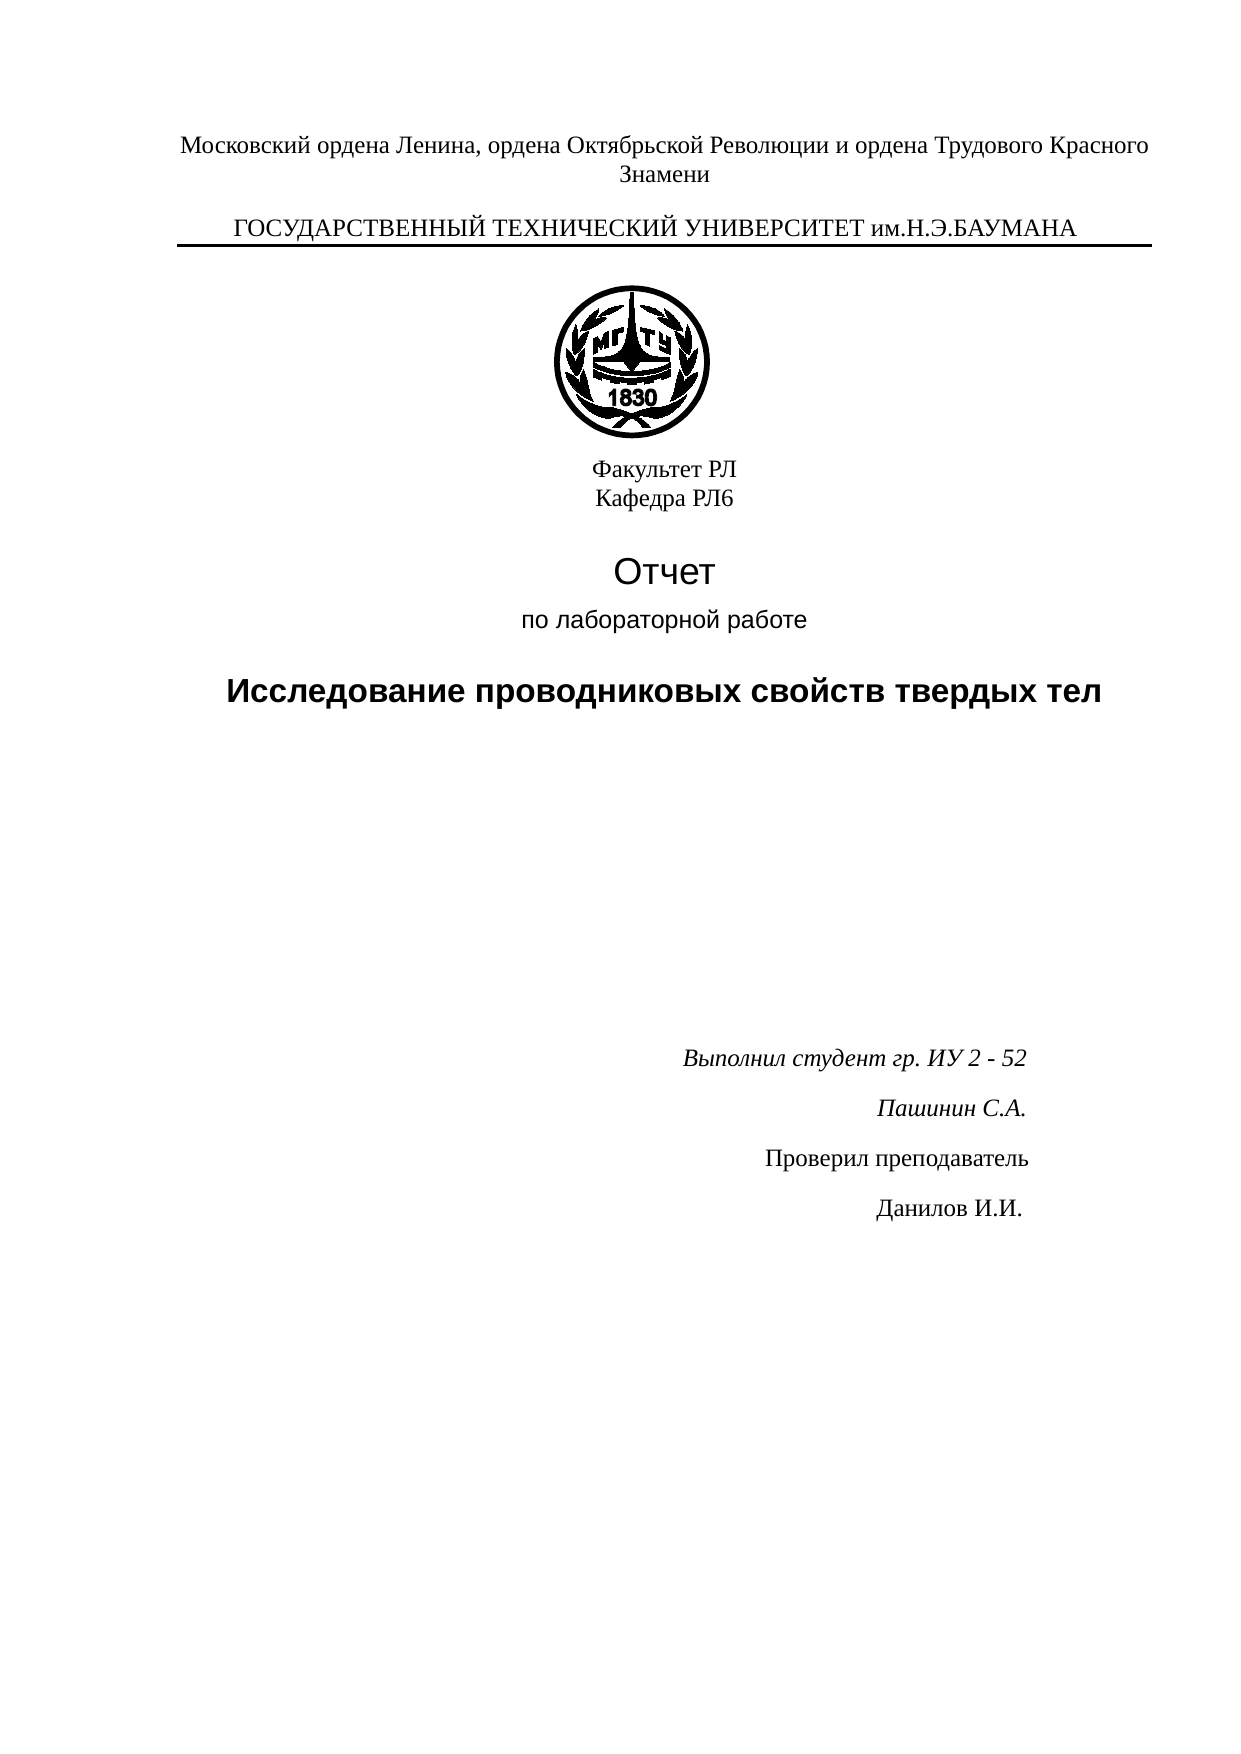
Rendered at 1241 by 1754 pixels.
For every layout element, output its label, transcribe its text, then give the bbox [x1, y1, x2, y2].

subtitle Отчет [177, 549, 1152, 592]
text Проверил преподаватель [177, 1122, 1029, 1172]
subtitle по лабораторной работе [177, 605, 1152, 634]
text Кафедра РЛ6 . [177, 483, 1152, 512]
text Данилов И.И. [177, 1172, 1029, 1222]
text Выполнил студент гр. ИУ 2 - 52 [177, 1022, 1029, 1072]
text Московский ордена Ленина, ордена Октябрьской Революции и ордена Трудового Красного Знамени [177, 130, 1152, 188]
subtitle Исследование проводниковых свойств твердых тел [177, 671, 1152, 709]
text Пашинин С.А. [177, 1072, 1029, 1122]
subtitle ГОСУДАРСТВЕННЫЙ ТЕХНИЧЕСКИЙ УНИВЕРСИТЕТ им.Н.Э.БАУМАНА [177, 213, 1152, 244]
text Факультет РЛ [177, 454, 1152, 483]
